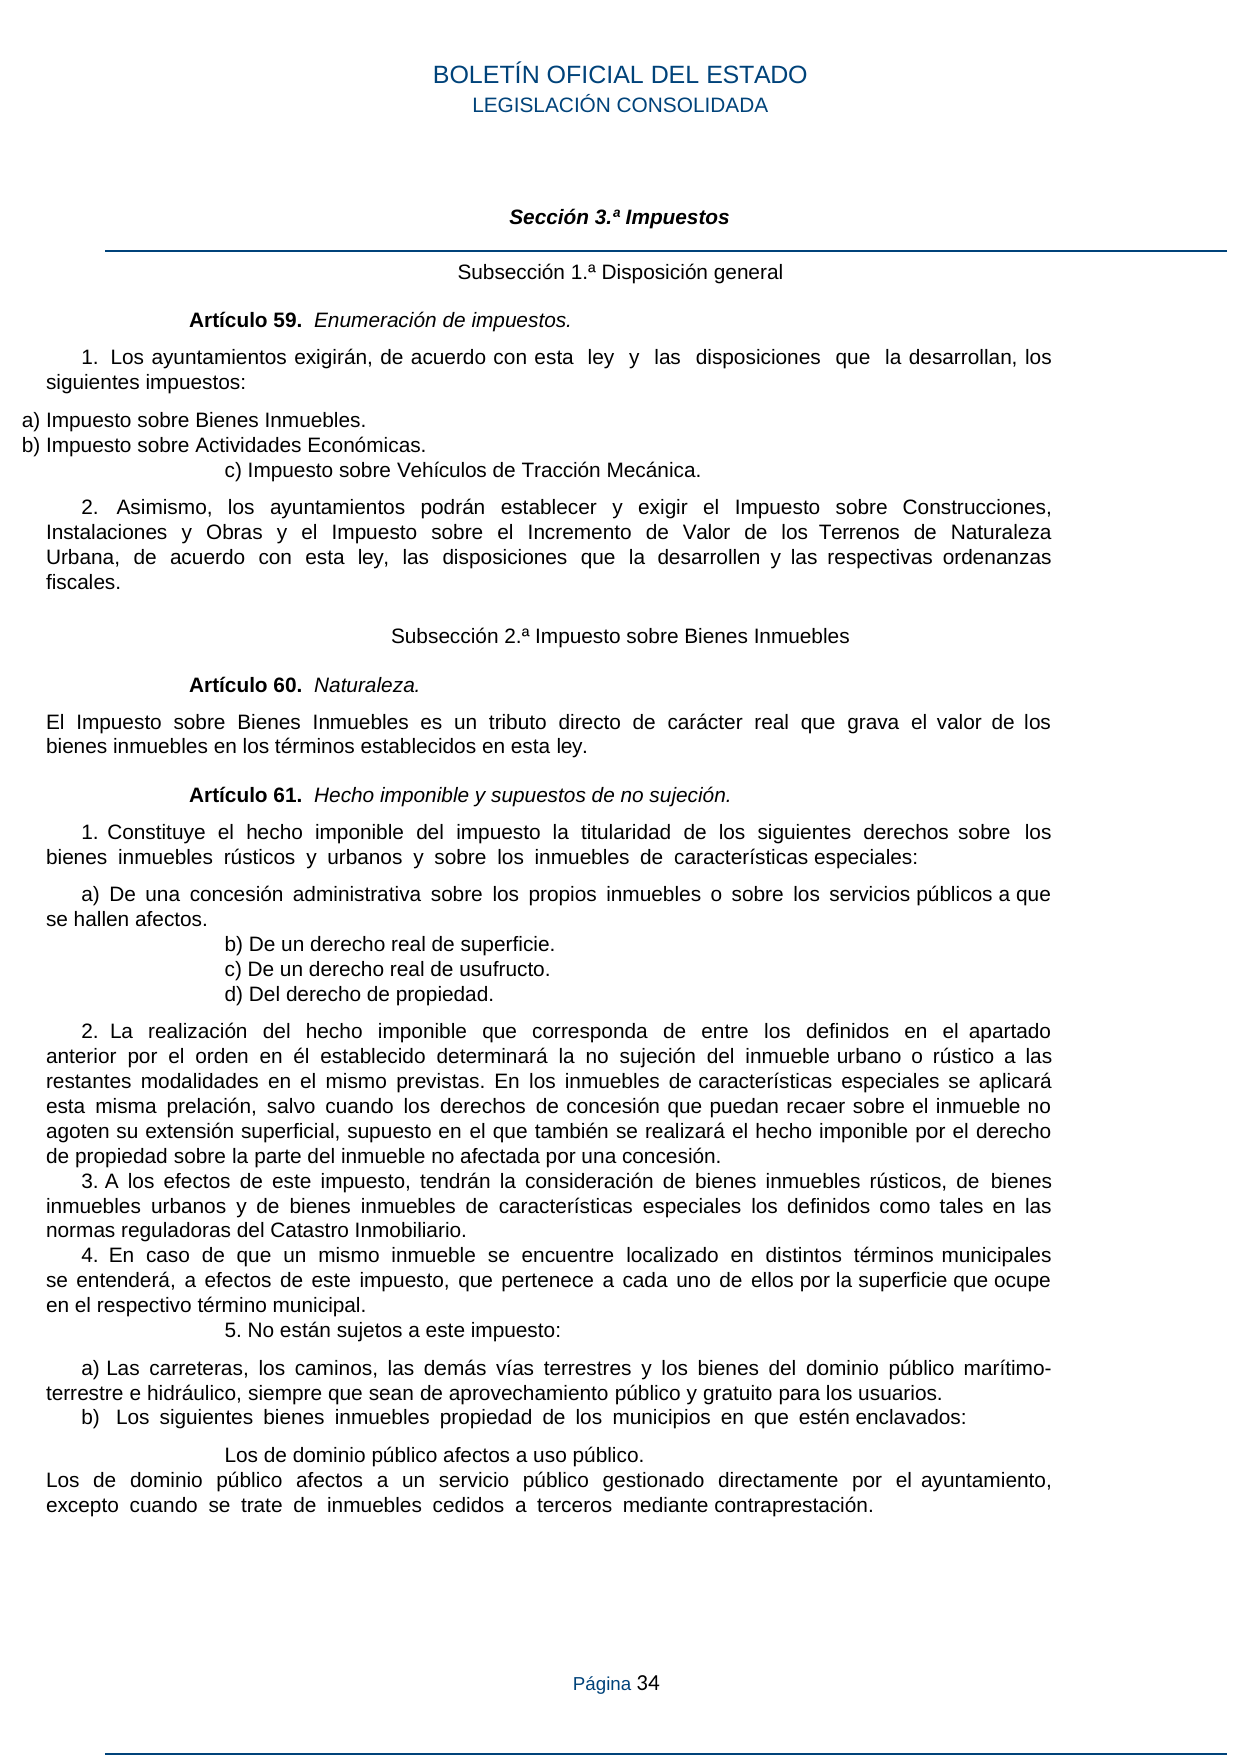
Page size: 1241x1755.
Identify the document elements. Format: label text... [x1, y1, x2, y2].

list Las carreteras, los caminos, las demás vías terrestres y los bienes del dominio público marítimo-terrestre e hidráulico, siempre que sean de aprovechamiento público y gratuito para los usuarios. [46, 1355, 1052, 1404]
list Los siguientes bienes inmuebles propiedad de los municipios en que estén enclavados: [46, 1405, 1052, 1429]
text Artículo 59. Enumeración de impuestos. [189, 308, 1195, 332]
subtitle Sección 3.ª Impuestos [46, 205, 1195, 229]
text Artículo 60. Naturaleza. [189, 673, 1195, 697]
list Impuesto sobre Bienes Inmuebles. [22, 407, 1195, 431]
text Los de dominio público afectos a un servicio público gestionado directamente por el ayuntamiento, excepto cuando se trate de inmuebles cedidos a terceros mediante contraprestación. [46, 1468, 1052, 1516]
list De un derecho real de superficie. [224, 932, 1195, 956]
text Subsección 1.ª Disposición general [46, 260, 1195, 284]
list Impuesto sobre Actividades Económicas. [22, 432, 1195, 456]
list Asimismo, los ayuntamientos podrán establecer y exigir el Impuesto sobre Construcciones, Instalaciones y Obras y el Impuesto sobre el Incremento de Valor de los Terrenos de Naturaleza Urbana, de acuerdo con esta ley, las disposiciones que la desarrollen y las respectivas ordenanzas fiscales. [46, 495, 1052, 593]
text El Impuesto sobre Bienes Inmuebles es un tributo directo de carácter real que grava el valor de los bienes inmuebles en los términos establecidos en esta ley. [46, 709, 1052, 758]
list Del derecho de propiedad. [224, 982, 1195, 1006]
list A los efectos de este impuesto, tendrán la consideración de bienes inmuebles rústicos, de bienes inmuebles urbanos y de bienes inmuebles de características especiales los definidos como tales en las normas reguladoras del Catastro Inmobiliario. [46, 1168, 1052, 1242]
list La realización del hecho imponible que corresponda de entre los definidos en el apartado anterior por el orden en él establecido determinará la no sujeción del inmueble urbano o rústico a las restantes modalidades en el mismo previstas. En los inmuebles de características especiales se aplicará esta misma prelación, salvo cuando los derechos de concesión que puedan recaer sobre el inmueble no agoten su extensión superficial, supuesto en el que también se realizará el hecho imponible por el derecho de propiedad sobre la parte del inmueble no afectada por una concesión. [46, 1019, 1052, 1168]
text Los de dominio público afectos a uso público. [224, 1443, 1195, 1467]
list De un derecho real de usufructo. [224, 957, 1195, 981]
list No están sujetos a este impuesto: [224, 1318, 1195, 1342]
list De una concesión administrativa sobre los propios inmuebles o sobre los servicios públicos a que se hallen afectos. [46, 882, 1052, 931]
list En caso de que un mismo inmueble se encuentre localizado en distintos términos municipales se entenderá, a efectos de este impuesto, que pertenece a cada uno de ellos por la superficie que ocupe en el respectivo término municipal. [46, 1243, 1052, 1317]
text Artículo 61. Hecho imponible y supuestos de no sujeción. [189, 783, 1195, 807]
list Impuesto sobre Vehículos de Tracción Mecánica. [224, 457, 1195, 481]
list Los ayuntamientos exigirán, de acuerdo con esta ley y las disposiciones que la desarrollan, los siguientes impuestos: [46, 345, 1052, 394]
list Constituye el hecho imponible del impuesto la titularidad de los siguientes derechos sobre los bienes inmuebles rústicos y urbanos y sobre los inmuebles de características especiales: [46, 819, 1052, 868]
text Subsección 2.ª Impuesto sobre Bienes Inmuebles [46, 624, 1195, 648]
